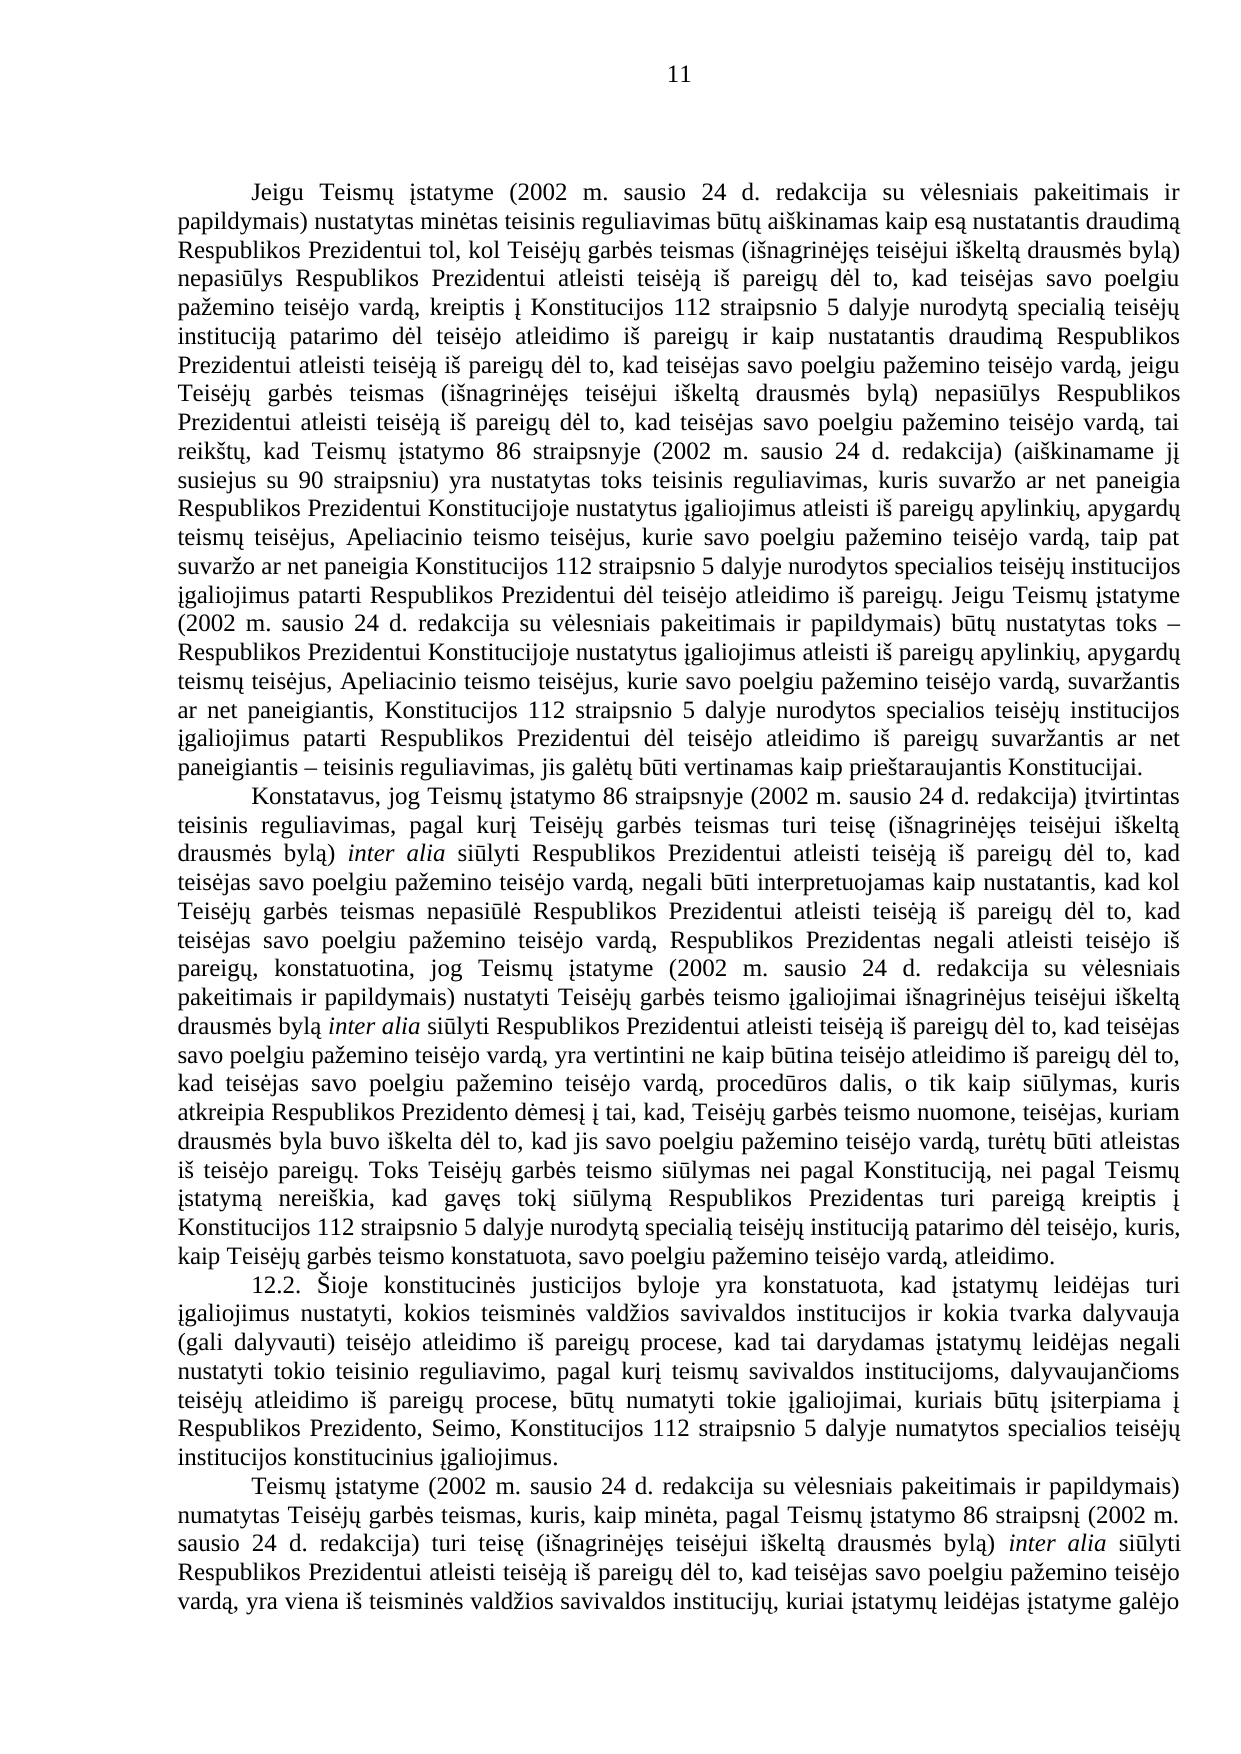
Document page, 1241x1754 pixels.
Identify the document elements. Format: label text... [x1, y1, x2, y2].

text Jeigu Teismų įstatyme (2002 m. sausio 24 d. redakcija su vėlesniais pakeitimais ir papildymais) nustatytas minėtas teisinis reguliavimas būtų aiškinamas kaip esą nustatantis draudimą Respublikos Prezidentui tol, kol Teisėjų garbės teismas (išnagrinėjęs teisėjui iškeltą drausmės bylą) nepasiūlys Respublikos Prezidentui atleisti teisėją iš pareigų dėl to, kad teisėjas savo poelgiu pažemino teisėjo vardą, kreiptis į Konstitucijos 112 straipsnio 5 dalyje nurodytą specialią teisėjų instituciją patarimo dėl teisėjo atleidimo iš pareigų ir kaip nustatantis draudimą Respublikos Prezidentui atleisti teisėją iš pareigų dėl to, kad teisėjas savo poelgiu pažemino teisėjo vardą, jeigu Teisėjų garbės teismas (išnagrinėjęs teisėjui iškeltą drausmės bylą) nepasiūlys Respublikos Prezidentui atleisti teisėją iš pareigų dėl to, kad teisėjas savo poelgiu pažemino teisėjo vardą, tai reikštų, kad Teismų įstatymo 86 straipsnyje (2002 m. sausio 24 d. redakcija) (aiškinamame jį susiejus su 90 straipsniu) yra nustatytas toks teisinis reguliavimas, kuris suvaržo ar net paneigia Respublikos Prezidentui Konstitucijoje nustatytus įgaliojimus atleisti iš pareigų apylinkių, apygardų teismų teisėjus, Apeliacinio teismo teisėjus, kurie savo poelgiu pažemino teisėjo vardą, taip pat suvaržo ar net paneigia Konstitucijos 112 straipsnio 5 dalyje nurodytos specialios teisėjų institucijos įgaliojimus patarti Respublikos Prezidentui dėl teisėjo atleidimo iš pareigų. Jeigu Teismų įstatyme (2002 m. sausio 24 d. redakcija su vėlesniais pakeitimais ir papildymais) būtų nustatytas toks – Respublikos Prezidentui Konstitucijoje nustatytus įgaliojimus atleisti iš pareigų apylinkių, apygardų teismų teisėjus, Apeliacinio teismo teisėjus, kurie savo poelgiu pažemino teisėjo vardą, suvaržantis ar net paneigiantis, Konstitucijos 112 straipsnio 5 dalyje nurodytos specialios teisėjų institucijos įgaliojimus patarti Respublikos Prezidentui dėl teisėjo atleidimo iš pareigų suvaržantis ar net paneigiantis – teisinis reguliavimas, jis galėtų būti vertinamas kaip prieštaraujantis Konstitucijai. [177, 177, 1181, 781]
text Konstatavus, jog Teismų įstatymo 86 straipsnyje (2002 m. sausio 24 d. redakcija) įtvirtintas teisinis reguliavimas, pagal kurį Teisėjų garbės teismas turi teisę (išnagrinėjęs teisėjui iškeltą drausmės bylą) inter alia siūlyti Respublikos Prezidentui atleisti teisėją iš pareigų dėl to, kad teisėjas savo poelgiu pažemino teisėjo vardą, negali būti interpretuojamas kaip nustatantis, kad kol Teisėjų garbės teismas nepasiūlė Respublikos Prezidentui atleisti teisėją iš pareigų dėl to, kad teisėjas savo poelgiu pažemino teisėjo vardą, Respublikos Prezidentas negali atleisti teisėjo iš pareigų, konstatuotina, jog Teismų įstatyme (2002 m. sausio 24 d. redakcija su vėlesniais pakeitimais ir papildymais) nustatyti Teisėjų garbės teismo įgaliojimai išnagrinėjus teisėjui iškeltą drausmės bylą inter alia siūlyti Respublikos Prezidentui atleisti teisėją iš pareigų dėl to, kad teisėjas savo poelgiu pažemino teisėjo vardą, yra vertintini ne kaip būtina teisėjo atleidimo iš pareigų dėl to, kad teisėjas savo poelgiu pažemino teisėjo vardą, procedūros dalis, o tik kaip siūlymas, kuris atkreipia Respublikos Prezidento dėmesį į tai, kad, Teisėjų garbės teismo nuomone, teisėjas, kuriam drausmės byla buvo iškelta dėl to, kad jis savo poelgiu pažemino teisėjo vardą, turėtų būti atleistas iš teisėjo pareigų. Toks Teisėjų garbės teismo siūlymas nei pagal Konstituciją, nei pagal Teismų įstatymą nereiškia, kad gavęs tokį siūlymą Respublikos Prezidentas turi pareigą kreiptis į Konstitucijos 112 straipsnio 5 dalyje nurodytą specialią teisėjų instituciją patarimo dėl teisėjo, kuris, kaip Teisėjų garbės teismo konstatuota, savo poelgiu pažemino teisėjo vardą, atleidimo. [177, 781, 1181, 1270]
text Teismų įstatyme (2002 m. sausio 24 d. redakcija su vėlesniais pakeitimais ir papildymais) numatytas Teisėjų garbės teismas, kuris, kaip minėta, pagal Teismų įstatymo 86 straipsnį (2002 m. sausio 24 d. redakcija) turi teisę (išnagrinėjęs teisėjui iškeltą drausmės bylą) inter alia siūlyti Respublikos Prezidentui atleisti teisėją iš pareigų dėl to, kad teisėjas savo poelgiu pažemino teisėjo vardą, yra viena iš teisminės valdžios savivaldos institucijų, kuriai įstatymų leidėjas įstatyme galėjo [177, 1471, 1181, 1615]
text 12.2. Šioje konstitucinės justicijos byloje yra konstatuota, kad įstatymų leidėjas turi įgaliojimus nustatyti, kokios teisminės valdžios savivaldos institucijos ir kokia tvarka dalyvauja (gali dalyvauti) teisėjo atleidimo iš pareigų procese, kad tai darydamas įstatymų leidėjas negali nustatyti tokio teisinio reguliavimo, pagal kurį teismų savivaldos institucijoms, dalyvaujančioms teisėjų atleidimo iš pareigų procese, būtų numatyti tokie įgaliojimai, kuriais būtų įsiterpiama į Respublikos Prezidento, Seimo, Konstitucijos 112 straipsnio 5 dalyje numatytos specialios teisėjų institucijos konstitucinius įgaliojimus. [177, 1270, 1181, 1471]
